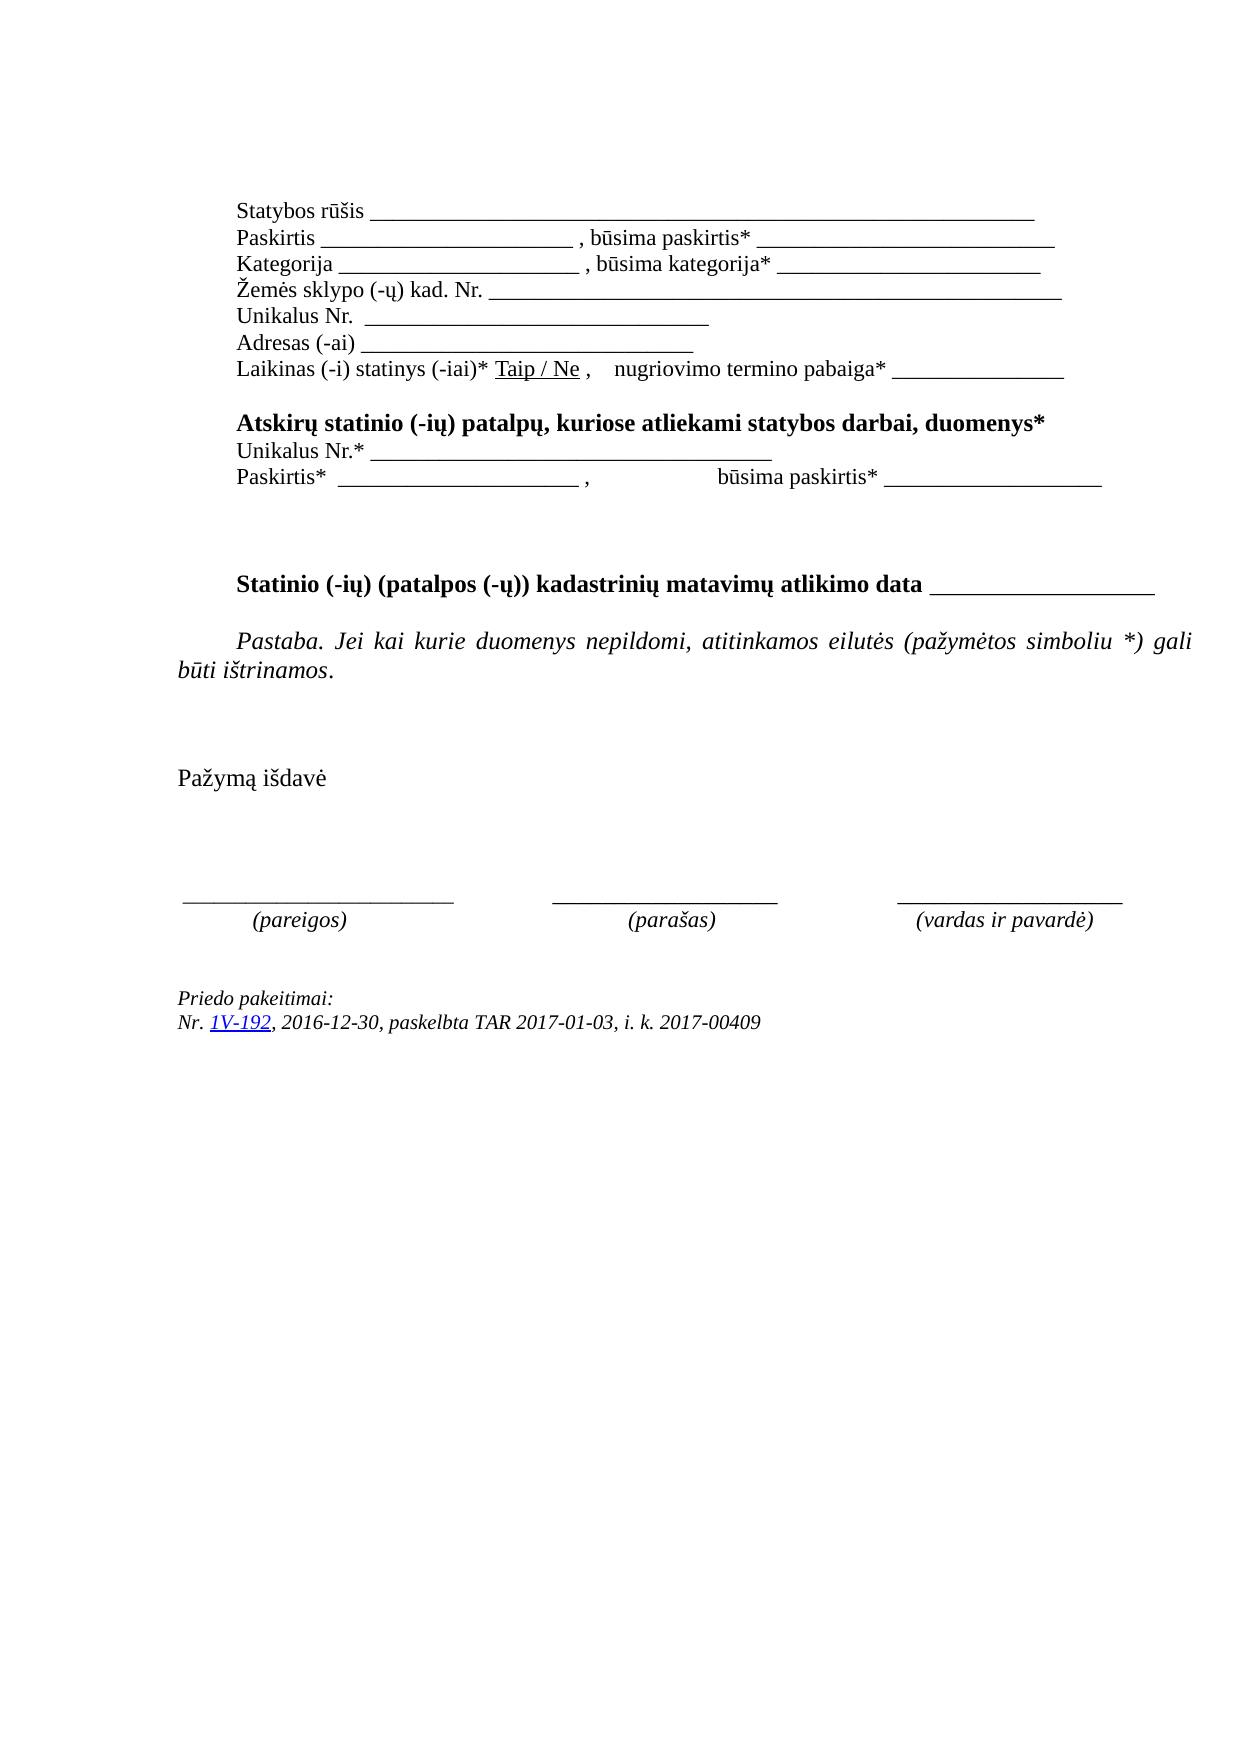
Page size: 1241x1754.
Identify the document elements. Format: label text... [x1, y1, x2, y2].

text Paskirtis* _____________________ , būsima paskirtis* ___________________ [177, 463, 1196, 489]
text Nr. 1V-192, 2016-12-30, paskelbta TAR 2017-01-03, i. k. 2017-00409 [177, 1009, 1196, 1034]
text Žemės sklypo (-ų) kad. Nr. __________________________________________________ [177, 276, 1196, 303]
text Pažymą išdavė [177, 763, 1196, 791]
text Priedo pakeitimai: [177, 986, 1196, 1009]
text Atskirų statinio (-ių) patalpų, kuriose atliekami statybos darbai, duomenys* [177, 408, 1196, 437]
text Kategorija _____________________ , būsima kategorija* _______________________ [177, 250, 1196, 276]
text Unikalus Nr.* ___________________________________ [177, 437, 1196, 463]
text Laikinas (-i) statinys (-iai)* Taip / Ne , nugriovimo termino pabaiga* _______________ [177, 355, 1196, 382]
text Statinio (-ių) (patalpos (-ų)) kadastrinių matavimų atlikimo data __________________ [177, 569, 1196, 597]
text Unikalus Nr. ______________________________ [177, 303, 1196, 329]
text Adresas (-ai) _____________________________ [177, 329, 1196, 355]
text (pareigos) (parašas) (vardas ir pavardė) [177, 906, 1196, 933]
text Statybos rūšis __________________________________________________________ [177, 197, 1196, 223]
text Pastaba. Jei kai kurie duomenys nepildomi, atitinkamos eilutės (pažymėtos simboliu *) gali būti ištrinamos. [177, 626, 1196, 684]
text __________________________ __________________ __________________ [177, 878, 1196, 906]
text Paskirtis ______________________ , būsima paskirtis* __________________________ [177, 223, 1196, 250]
